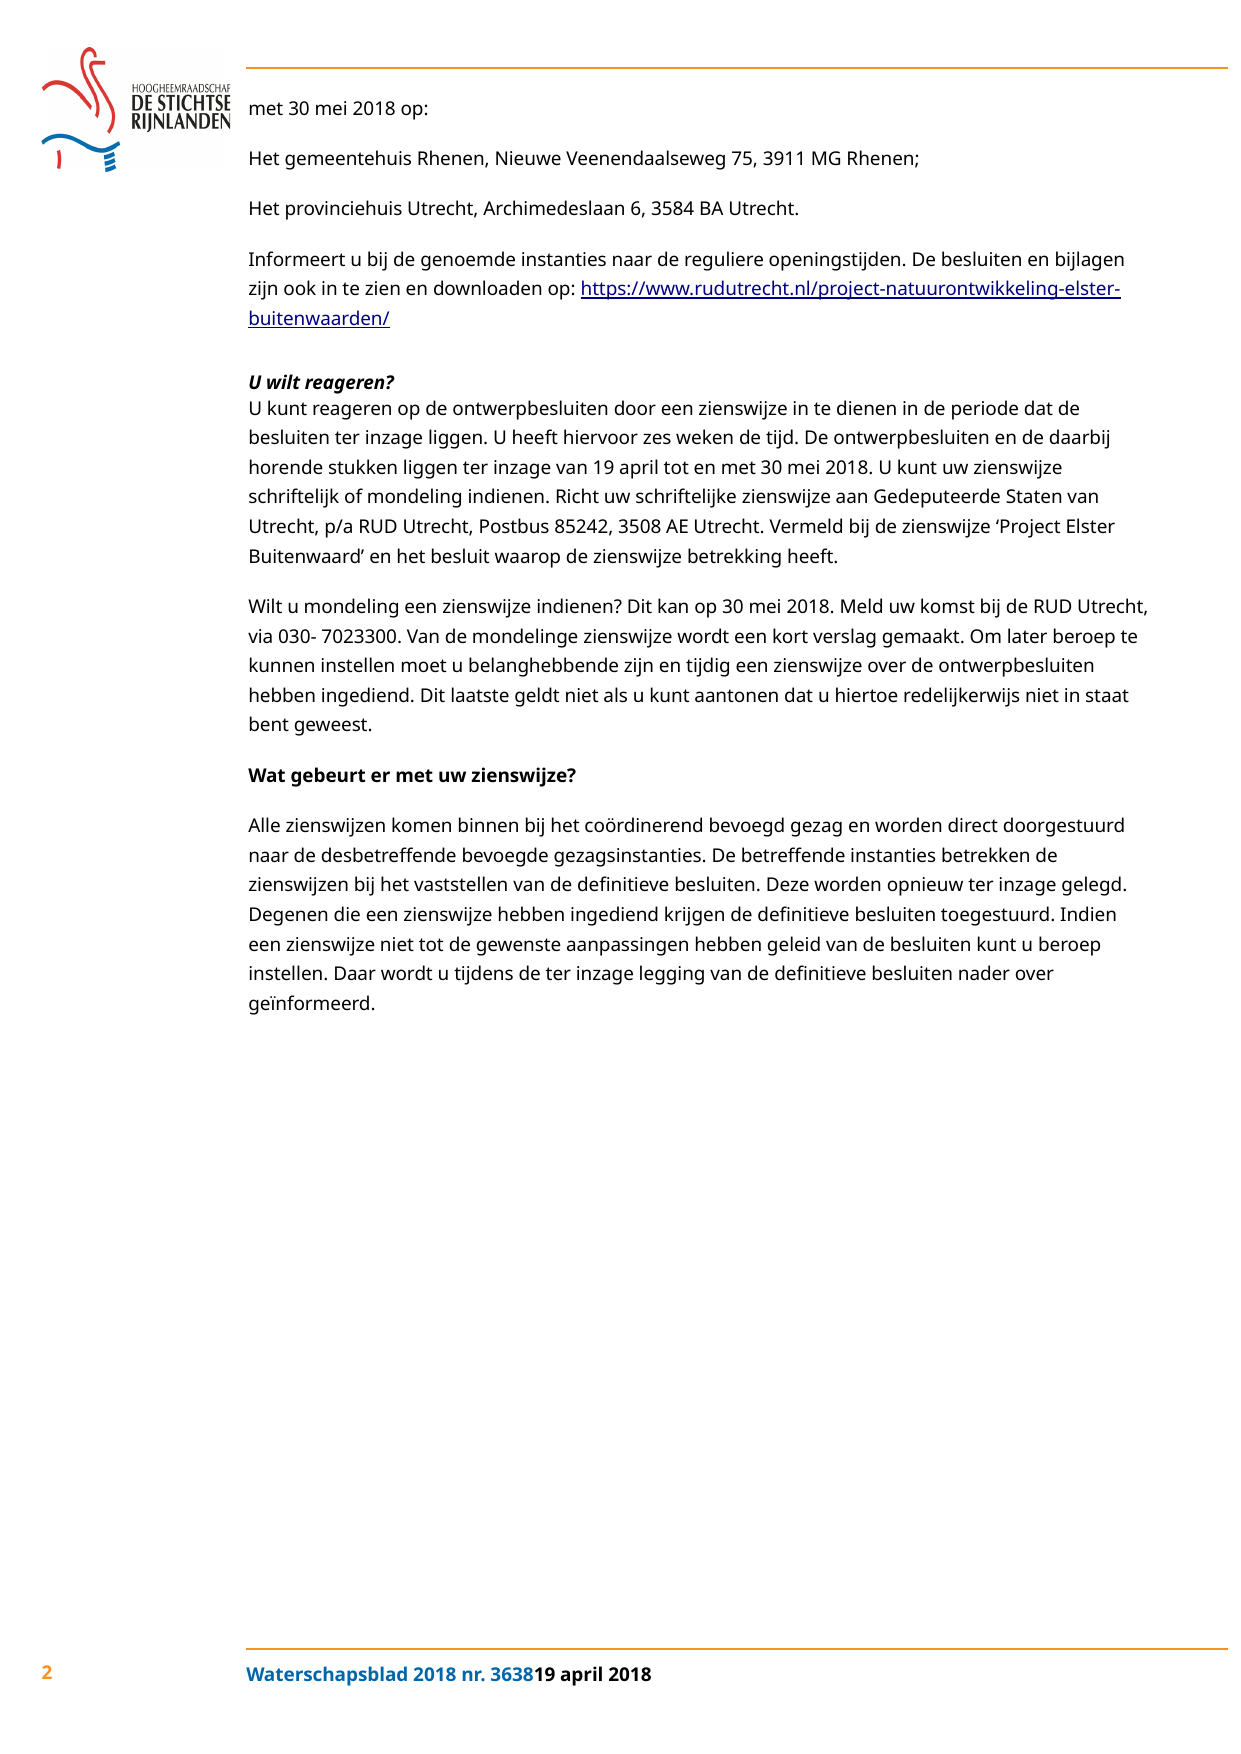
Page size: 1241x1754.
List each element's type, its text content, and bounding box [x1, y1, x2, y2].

text Het provinciehuis Utrecht, Archimedeslaan 6, 3584 BA Utrecht. [248, 196, 1152, 221]
text met 30 mei 2018 op: [248, 95, 1152, 121]
text Wat gebeurt er met uw zienswijze? [248, 762, 1152, 788]
text U kunt reageren op de ontwerpbesluiten door een zienswijze in te dienen in de periode dat de besluiten ter inzage liggen. U heeft hiervoor zes weken de tijd. De ontwerpbesluiten en de daarbij horende stukken liggen ter inzage van 19 april tot en met 30 mei 2018. U kunt uw zienswijze schriftelijk of mondeling indienen. Richt uw schriftelijke zienswijze aan Gedeputeerde Staten van Utrecht, p/a RUD Utrecht, Postbus 85242, 3508 AE Utrecht. Vermeld bij de zienswijze ‘Project Elster Buitenwaard’ en het besluit waarop de zienswijze betrekking heeft. [248, 395, 1152, 568]
text Informeert u bij de genoemde instanties naar de reguliere openingstijden. De besluiten en bijlagen zijn ook in te zien en downloaden op: https://www.rudutrecht.nl/project-natuurontwikkeling-elster-buitenwaarden/ [248, 246, 1152, 331]
text Alle zienswijzen komen binnen bij het coördinerend bevoegd gezag en worden direct doorgestuurd naar de desbetreffende bevoegde gezagsinstanties. De betreffende instanties betrekken de zienswijzen bij het vaststellen van de definitieve besluiten. Deze worden opnieuw ter inzage gelegd. Degenen die een zienswijze hebben ingediend krijgen de definitieve besluiten toegestuurd. Indien een zienswijze niet tot de gewenste aanpassingen hebben geleid van de besluiten kunt u beroep instellen. Daar wordt u tijdens de ter inzage legging van de definitieve besluiten nader over geïnformeerd. [248, 812, 1152, 1016]
picture [41, 47, 231, 172]
text Het gemeentehuis Rhenen, Nieuwe Veenendaalseweg 75, 3911 MG Rhenen; [248, 145, 1152, 171]
text Wilt u mondeling een zienswijze indienen? Dit kan op 30 mei 2018. Meld uw komst bij de RUD Utrecht, via 030- 7023300. Van de mondelinge zienswijze wordt een kort verslag gemaakt. Om later beroep te kunnen instellen moet u belanghebbende zijn en tijdig een zienswijze over de ontwerpbesluiten hebben ingediend. Dit laatste geldt niet als u kunt aantonen dat u hiertoe redelijkerwijs niet in staat bent geweest. [248, 593, 1152, 737]
text U wilt reageren? [248, 369, 1152, 395]
